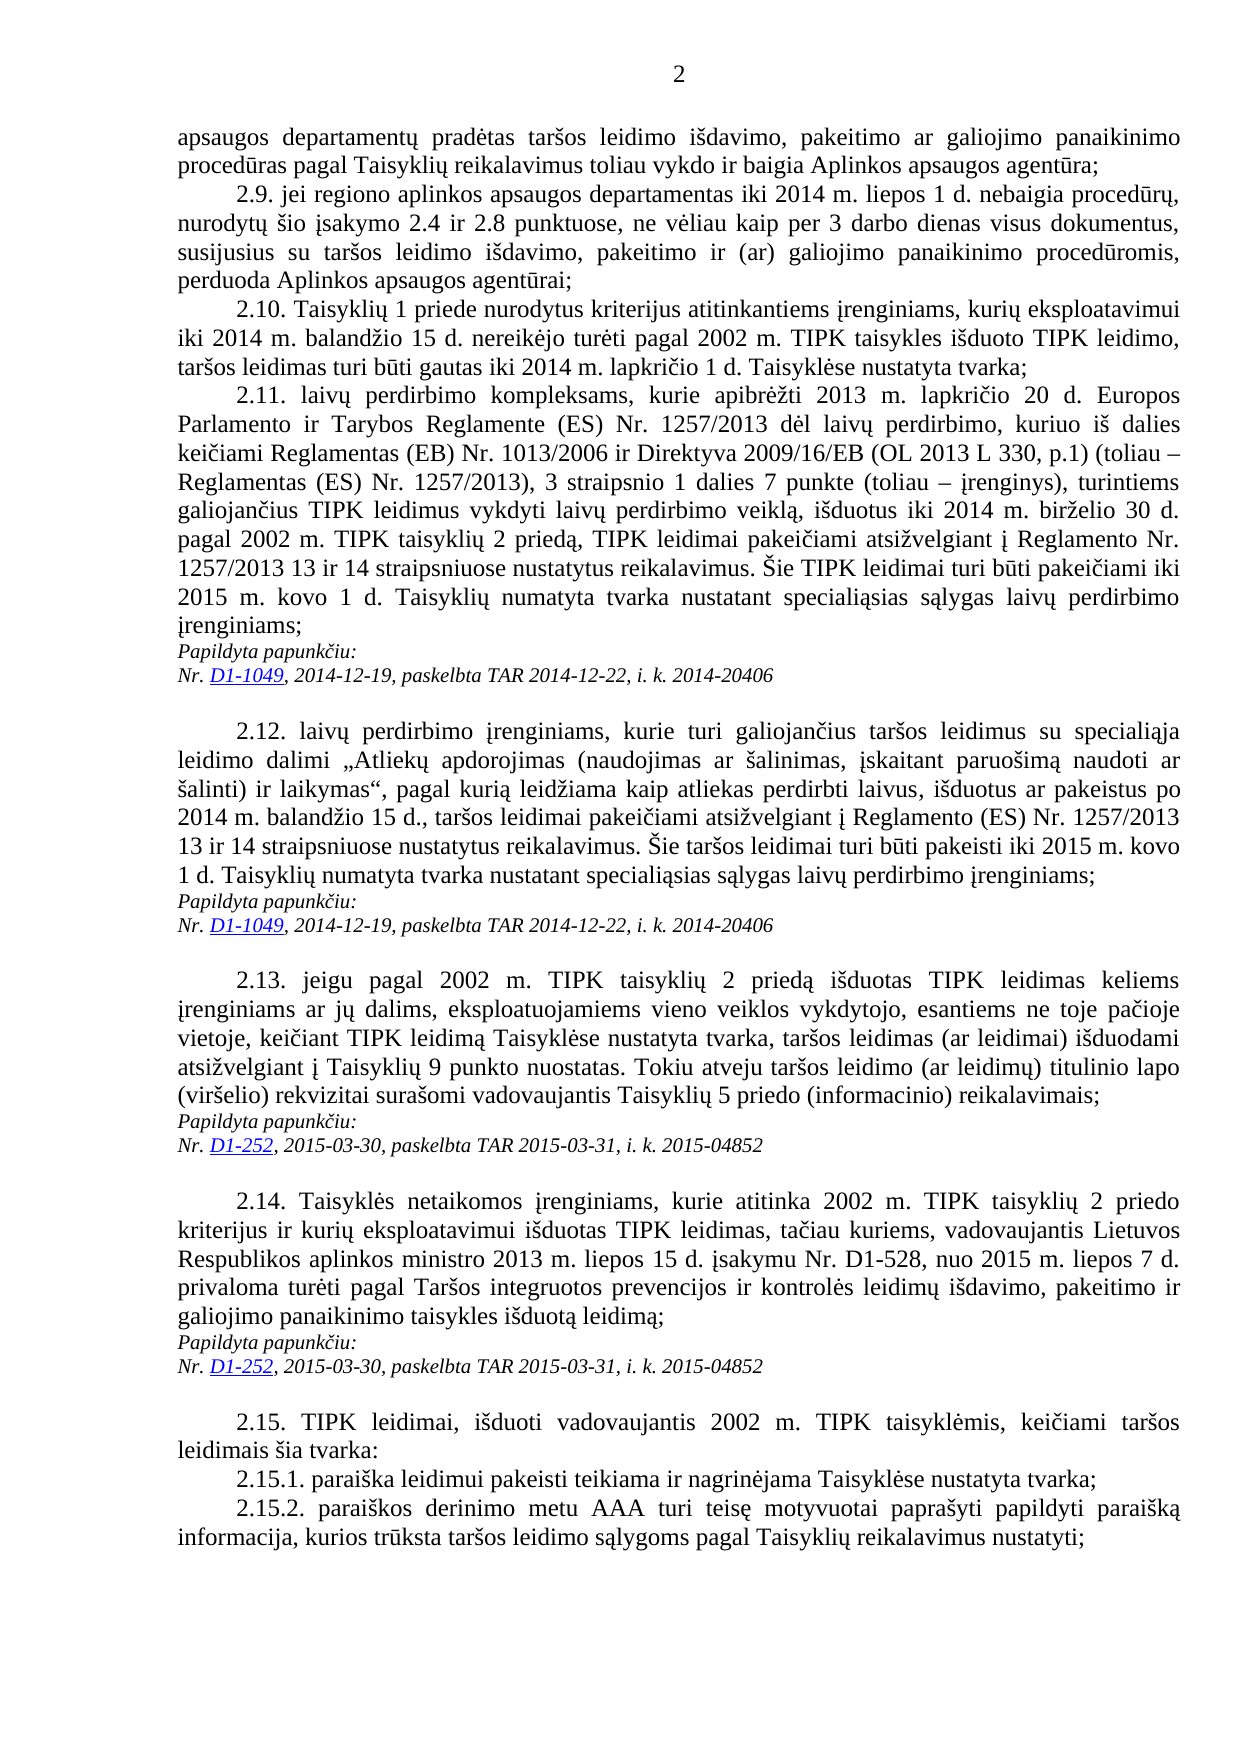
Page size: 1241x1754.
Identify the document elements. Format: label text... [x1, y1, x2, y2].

text Papildyta papunkčiu: [177, 639, 1181, 663]
text Nr. D1-1049, 2014-12-19, paskelbta TAR 2014-12-22, i. k. 2014-20406 [177, 913, 1181, 937]
text 2.15. TIPK leidimai, išduoti vadovaujantis 2002 m. TIPK taisyklėmis, keičiami taršos leidimais šia tvarka: [177, 1407, 1181, 1464]
text Nr. D1-252, 2015-03-30, paskelbta TAR 2015-03-31, i. k. 2015-04852 [177, 1133, 1181, 1157]
text 2.9. jei regiono aplinkos apsaugos departamentas iki 2014 m. liepos 1 d. nebaigia procedūrų, nurodytų šio įsakymo 2.4 ir 2.8 punktuose, ne vėliau kaip per 3 darbo dienas visus dokumentus, susijusius su taršos leidimo išdavimo, pakeitimo ir (ar) galiojimo panaikinimo procedūromis, perduoda Aplinkos apsaugos agentūrai; [177, 179, 1181, 294]
text apsaugos departamentų pradėtas taršos leidimo išdavimo, pakeitimo ar galiojimo panaikinimo procedūras pagal Taisyklių reikalavimus toliau vykdo ir baigia Aplinkos apsaugos agentūra; [177, 122, 1181, 179]
text Papildyta papunkčiu: [177, 1330, 1181, 1354]
text 2.13. jeigu pagal 2002 m. TIPK taisyklių 2 priedą išduotas TIPK leidimas keliems įrenginiams ar jų dalims, eksploatuojamiems vieno veiklos vykdytojo, esantiems ne toje pačioje vietoje, keičiant TIPK leidimą Taisyklėse nustatyta tvarka, taršos leidimas (ar leidimai) išduodami atsižvelgiant į Taisyklių 9 punkto nuostatas. Tokiu atveju taršos leidimo (ar leidimų) titulinio lapo (viršelio) rekvizitai surašomi vadovaujantis Taisyklių 5 priedo (informacinio) reikalavimais; [177, 966, 1181, 1109]
text 2.15.2. paraiškos derinimo metu AAA turi teisę motyvuotai paprašyti papildyti paraišką informacija, kurios trūksta taršos leidimo sąlygoms pagal Taisyklių reikalavimus nustatyti; [177, 1493, 1181, 1551]
text Papildyta papunkčiu: [177, 889, 1181, 913]
text 2.14. Taisyklės netaikomos įrenginiams, kurie atitinka 2002 m. TIPK taisyklių 2 priedo kriterijus ir kurių eksploatavimui išduotas TIPK leidimas, tačiau kuriems, vadovaujantis Lietuvos Respublikos aplinkos ministro 2013 m. liepos 15 d. įsakymu Nr. D1-528, nuo 2015 m. liepos 7 d. privaloma turėti pagal Taršos integruotos prevencijos ir kontrolės leidimų išdavimo, pakeitimo ir galiojimo panaikinimo taisykles išduotą leidimą; [177, 1186, 1181, 1330]
text Nr. D1-252, 2015-03-30, paskelbta TAR 2015-03-31, i. k. 2015-04852 [177, 1354, 1181, 1378]
text 2.15.1. paraiška leidimui pakeisti teikiama ir nagrinėjama Taisyklėse nustatyta tvarka; [177, 1464, 1181, 1493]
text Papildyta papunkčiu: [177, 1109, 1181, 1133]
text 2.12. laivų perdirbimo įrenginiams, kurie turi galiojančius taršos leidimus su specialiąja leidimo dalimi „Atliekų apdorojimas (naudojimas ar šalinimas, įskaitant paruošimą naudoti ar šalinti) ir laikymas“, pagal kurią leidžiama kaip atliekas perdirbti laivus, išduotus ar pakeistus po 2014 m. balandžio 15 d., taršos leidimai pakeičiami atsižvelgiant į Reglamento (ES) Nr. 1257/2013 13 ir 14 straipsniuose nustatytus reikalavimus. Šie taršos leidimai turi būti pakeisti iki 2015 m. kovo 1 d. Taisyklių numatyta tvarka nustatant specialiąsias sąlygas laivų perdirbimo įrenginiams; [177, 716, 1181, 889]
text 2.11. laivų perdirbimo kompleksams, kurie apibrėžti 2013 m. lapkričio 20 d. Europos Parlamento ir Tarybos Reglamente (ES) Nr. 1257/2013 dėl laivų perdirbimo, kuriuo iš dalies keičiami Reglamentas (EB) Nr. 1013/2006 ir Direktyva 2009/16/EB (OL 2013 L 330, p.1) (toliau – Reglamentas (ES) Nr. 1257/2013), 3 straipsnio 1 dalies 7 punkte (toliau – įrenginys), turintiems galiojančius TIPK leidimus vykdyti laivų perdirbimo veiklą, išduotus iki 2014 m. birželio 30 d. pagal 2002 m. TIPK taisyklių 2 priedą, TIPK leidimai pakeičiami atsižvelgiant į Reglamento Nr. 1257/2013 13 ir 14 straipsniuose nustatytus reikalavimus. Šie TIPK leidimai turi būti pakeičiami iki 2015 m. kovo 1 d. Taisyklių numatyta tvarka nustatant specialiąsias sąlygas laivų perdirbimo įrenginiams; [177, 381, 1181, 639]
text 2.10. Taisyklių 1 priede nurodytus kriterijus atitinkantiems įrenginiams, kurių eksploatavimui iki 2014 m. balandžio 15 d. nereikėjo turėti pagal 2002 m. TIPK taisykles išduoto TIPK leidimo, taršos leidimas turi būti gautas iki 2014 m. lapkričio 1 d. Taisyklėse nustatyta tvarka; [177, 294, 1181, 381]
text Nr. D1-1049, 2014-12-19, paskelbta TAR 2014-12-22, i. k. 2014-20406 [177, 663, 1181, 687]
